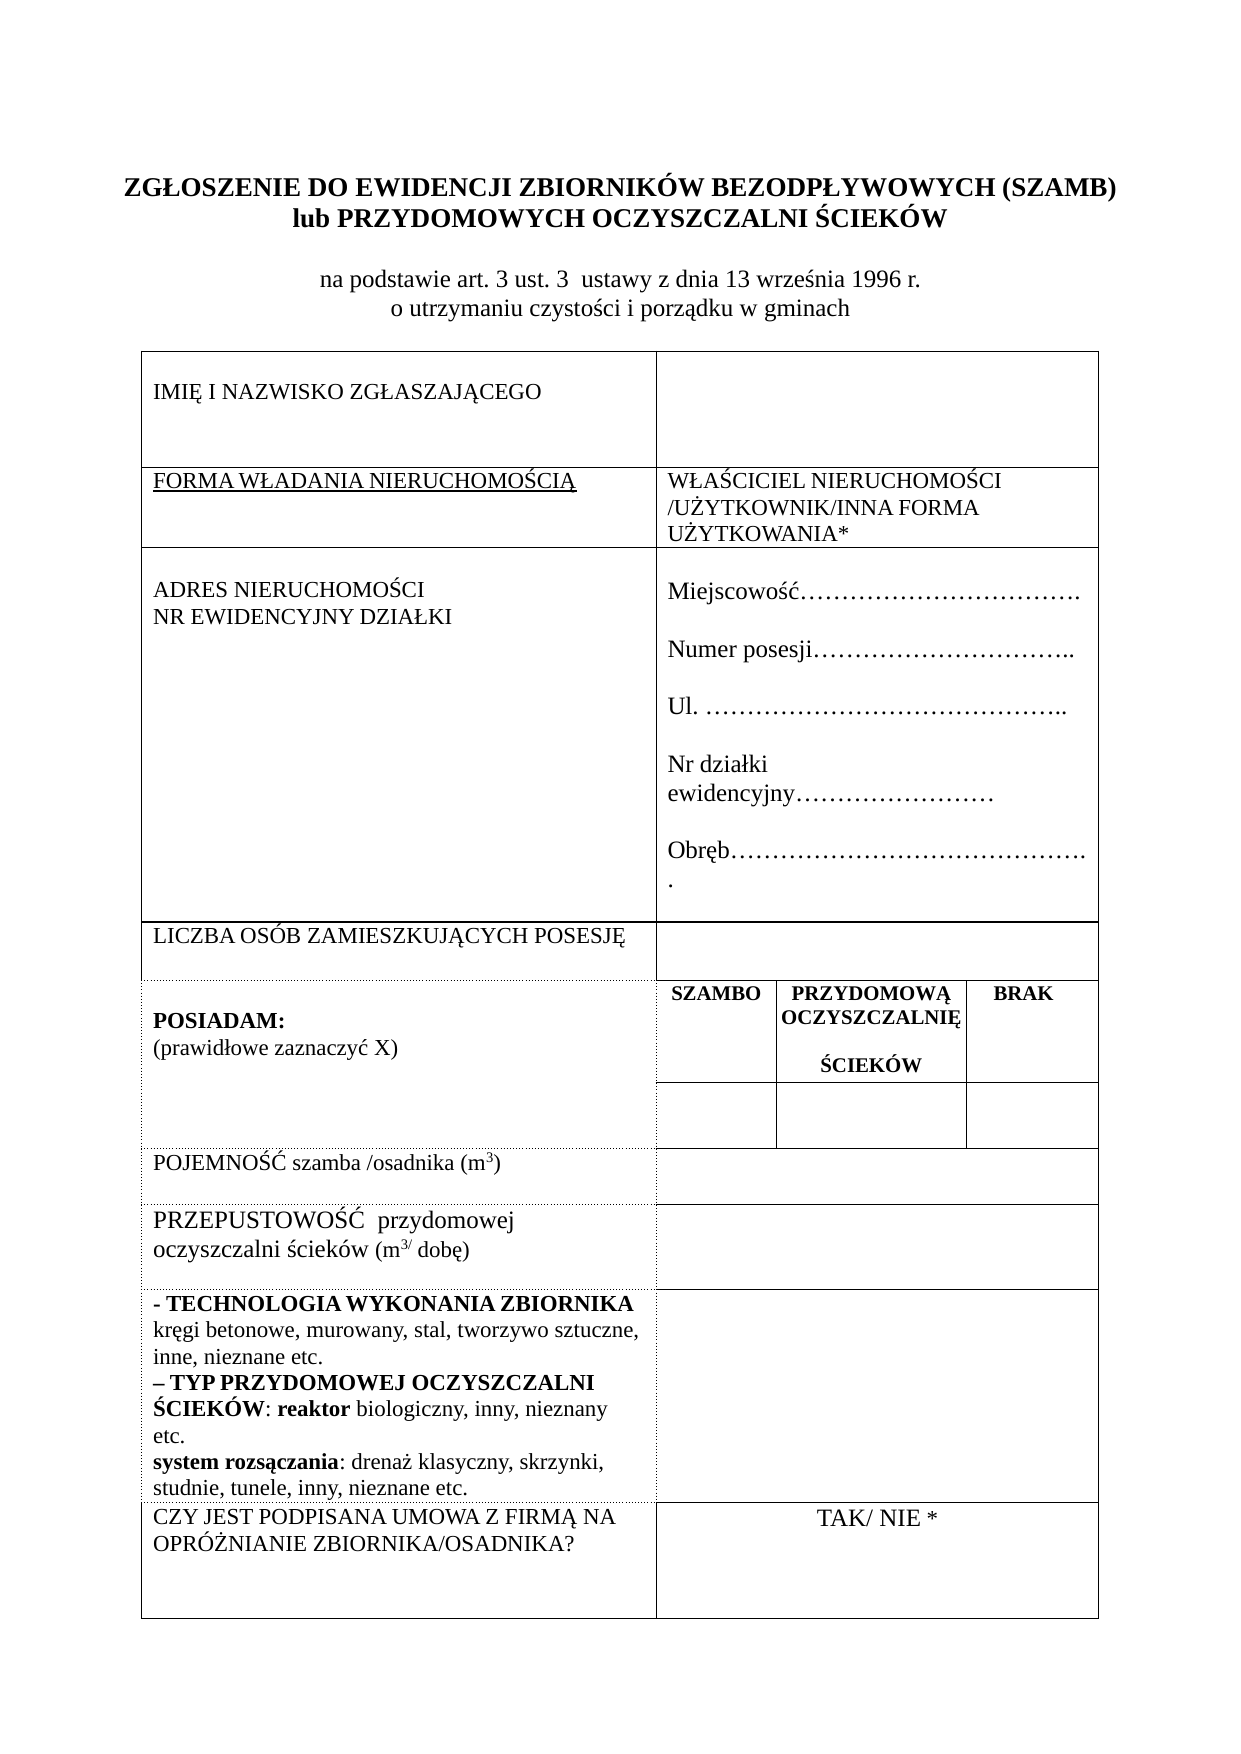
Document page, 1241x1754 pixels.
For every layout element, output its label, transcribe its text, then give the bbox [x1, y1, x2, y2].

table_cell ADRES NIERUCHOMOŚCI NR EWIDENCYJNY DZIAŁKI [142, 548, 656, 921]
text o utrzymaniu czystości i porządku w gminach [118, 293, 1122, 322]
table_cell LICZBA OSÓB ZAMIESZKUJĄCYCH POSESJĘ [142, 923, 656, 980]
table_cell [967, 1083, 1098, 1148]
text na podstawie art. 3 ust. 3 ustawy z dnia 13 września 1996 r. [118, 264, 1122, 293]
table_cell Miejscowość……………………………. Numer posesji………………………….. Ul. …………………………………….. Nr działki ewidencyjny…………………… Obręb…………………………………….. [657, 548, 1098, 921]
table_cell SZAMBO [656, 981, 776, 1082]
table_header IMIĘ I NAZWISKO ZGŁASZAJĄCEGO [142, 352, 656, 467]
table_cell - TECHNOLOGIA WYKONANIA ZBIORNIKA kręgi betonowe, murowany, stal, tworzywo sztuczne, inne, nieznane etc. – TYP PRZYDOMOWEJ OCZYSZCZALNI ŚCIEKÓW: reaktor biologiczny, inny, nieznany etc. system rozsączania: drenaż klasyczny, skrzynki, studnie, tunele, inny, nieznane etc. [142, 1289, 656, 1502]
table_cell FORMA WŁADANIA NIERUCHOMOŚCIĄ [142, 468, 656, 547]
table_cell BRAK [967, 981, 1098, 1082]
table_header [657, 352, 1098, 467]
table_cell TAK/ NIE * [657, 1503, 1098, 1618]
table_cell PRZEPUSTOWOŚĆ przydomowej oczyszczalni ścieków (m3/ dobę) [142, 1204, 656, 1289]
table_cell [656, 1205, 1098, 1289]
table_cell POJEMNOŚĆ szamba /osadnika (m3) [142, 1148, 656, 1204]
table_cell [777, 1083, 966, 1148]
table_cell CZY JEST PODPISANA UMOWA Z FIRMĄ NA OPRÓŻNIANIE ZBIORNIKA/OSADNIKA? [142, 1502, 656, 1618]
table_cell [657, 923, 1098, 980]
table_cell PRZYDOMOWĄ OCZYSZCZALNIĘ ŚCIEKÓW [777, 981, 966, 1082]
text ZGŁOSZENIE DO EWIDENCJI ZBIORNIKÓW BEZODPŁYWOWYCH (SZAMB) lub PRZYDOMOWYCH OCZYSZCZALNI ŚCIEKÓW [118, 171, 1122, 233]
table_cell WŁAŚCICIEL NIERUCHOMOŚCI /UŻYTKOWNIK/INNA FORMA UŻYTKOWANIA* [657, 468, 1098, 547]
table_cell POSIADAM: (prawidłowe zaznaczyć X) [142, 980, 656, 1148]
table_cell [656, 1083, 776, 1148]
table_cell [656, 1290, 1098, 1502]
table_cell [656, 1149, 1098, 1204]
